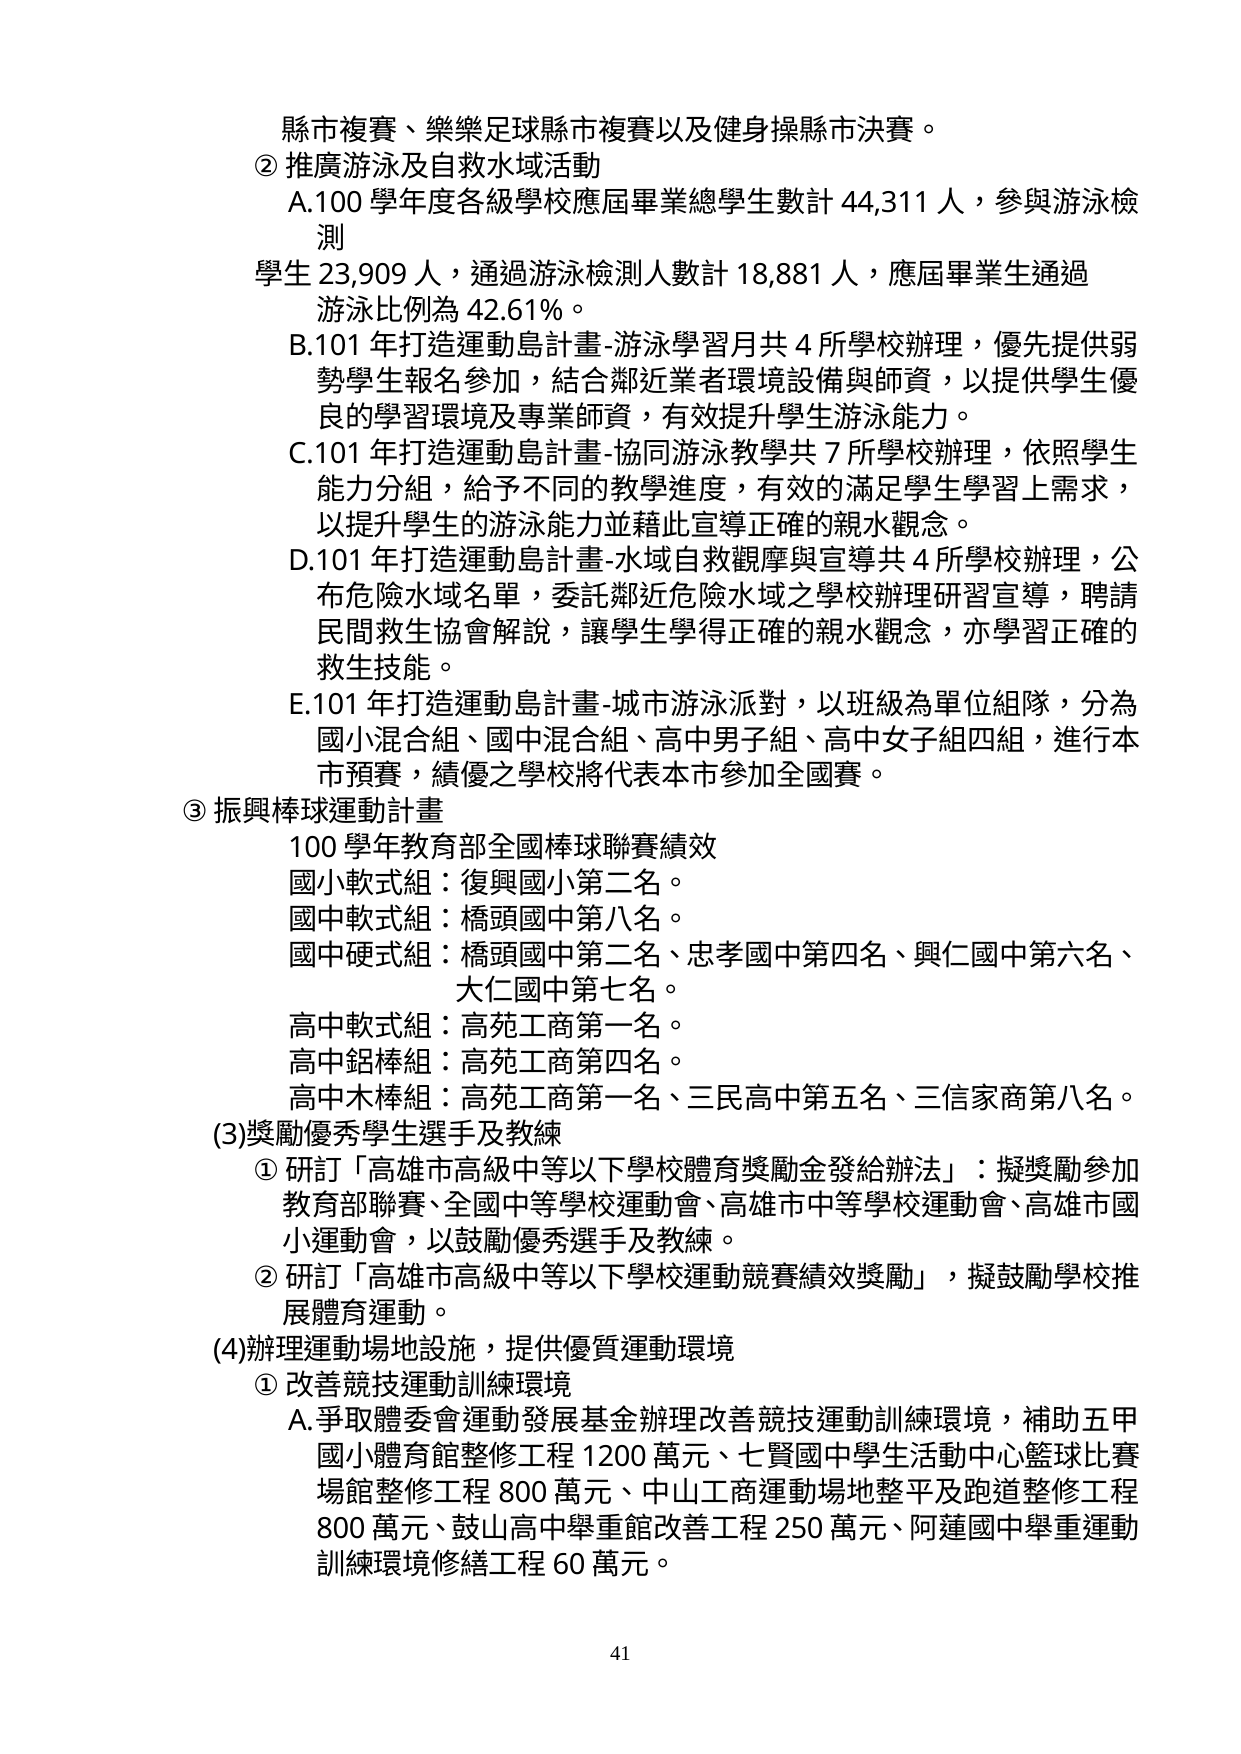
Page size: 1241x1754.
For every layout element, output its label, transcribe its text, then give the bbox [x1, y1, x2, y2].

text ③振興棒球運動計畫 [100, 793, 1140, 829]
text 學生23,909人，通過游泳檢測人數計18,881人，應屆畢業生通過 [189, 256, 1140, 291]
text A.爭取體委會運動發展基金辦理改善競技運動訓練環境，補助五甲國小體育館整修工程1200萬元、七賢國中學生活動中心籃球比賽場館整修工程800萬元、中山工商運動場地整平及跑道整修工程800萬元、鼓山高中舉重館改善工程250萬元、阿蓮國中舉重運動訓練環境修繕工程60萬元。 [288, 1402, 1140, 1581]
text 高中軟式組：高苑工商第一名。 [288, 1008, 1140, 1044]
text ②推廣游泳及自救水域活動 [253, 148, 1140, 184]
text 100學年教育部全國棒球聯賽績效 [288, 829, 1140, 865]
text B.101年打造運動島計畫-游泳學習月共4所學校辦理，優先提供弱勢學生報名參加，結合鄰近業者環境設備與師資，以提供學生優良的學習環境及專業師資，有效提升學生游泳能力。 [288, 327, 1140, 435]
text ①推動普及化運動方案：以「班級」為單位組隊，推廣運動風氣為主軸，進行校內、本市複賽、分區（全國）決賽等體育競賽，100年度獲教育部頒「推動普及化運動績優縣市」，101年度已完成本市樂樂棒球縣市複賽、樂樂足球縣市複賽以及健身操縣市決賽。 [253, 112, 1140, 148]
text C.101年打造運動島計畫-協同游泳教學共7所學校辦理，依照學生能力分組，給予不同的教學進度，有效的滿足學生學習上需求，以提升學生的游泳能力並藉此宣導正確的親水觀念。 [288, 435, 1140, 542]
text ①改善競技運動訓練環境 [253, 1366, 1140, 1402]
text E.101年打造運動島計畫-城市游泳派對，以班級為單位組隊，分為國小混合組、國中混合組、高中男子組、高中女子組四組，進行本市預賽，績優之學校將代表本市參加全國賽。 [288, 686, 1140, 793]
text ①研訂「高雄市高級中等以下學校體育獎勵金發給辦法」：擬獎勵參加教育部聯賽、全國中等學校運動會、高雄市中等學校運動會、高雄市國小運動會，以鼓勵優秀選手及教練。 [253, 1151, 1140, 1259]
text 國小軟式組：復興國小第二名。 [288, 865, 1140, 901]
text 國中軟式組：橋頭國中第八名。 [288, 901, 1140, 936]
text 高中木棒組：高苑工商第一名、三民高中第五名、三信家商第八名。 [288, 1080, 1140, 1116]
text 游泳比例為42.61%。 [189, 291, 1140, 327]
text D.101年打造運動島計畫-水域自救觀摩與宣導共4所學校辦理，公布危險水域名單，委託鄰近危險水域之學校辦理研習宣導，聘請民間救生協會解說，讓學生學得正確的親水觀念，亦學習正確的救生技能。 [288, 542, 1140, 686]
text (4)辦理運動場地設施，提供優質運動環境 [213, 1331, 1140, 1366]
text (3)獎勵優秀學生選手及教練 [213, 1116, 1140, 1151]
text A.100學年度各級學校應屆畢業總學生數計44,311人，參與游泳檢測 [288, 184, 1140, 256]
text 高中鋁棒組：高苑工商第四名。 [288, 1044, 1140, 1080]
text 大仁國中第七名。 [455, 972, 1140, 1008]
text ②研訂「高雄市高級中等以下學校運動競賽績效獎勵」，擬鼓勵學校推展體育運動。 [253, 1259, 1140, 1331]
text 國中硬式組：橋頭國中第二名、忠孝國中第四名、興仁國中第六名、 [288, 936, 1140, 972]
